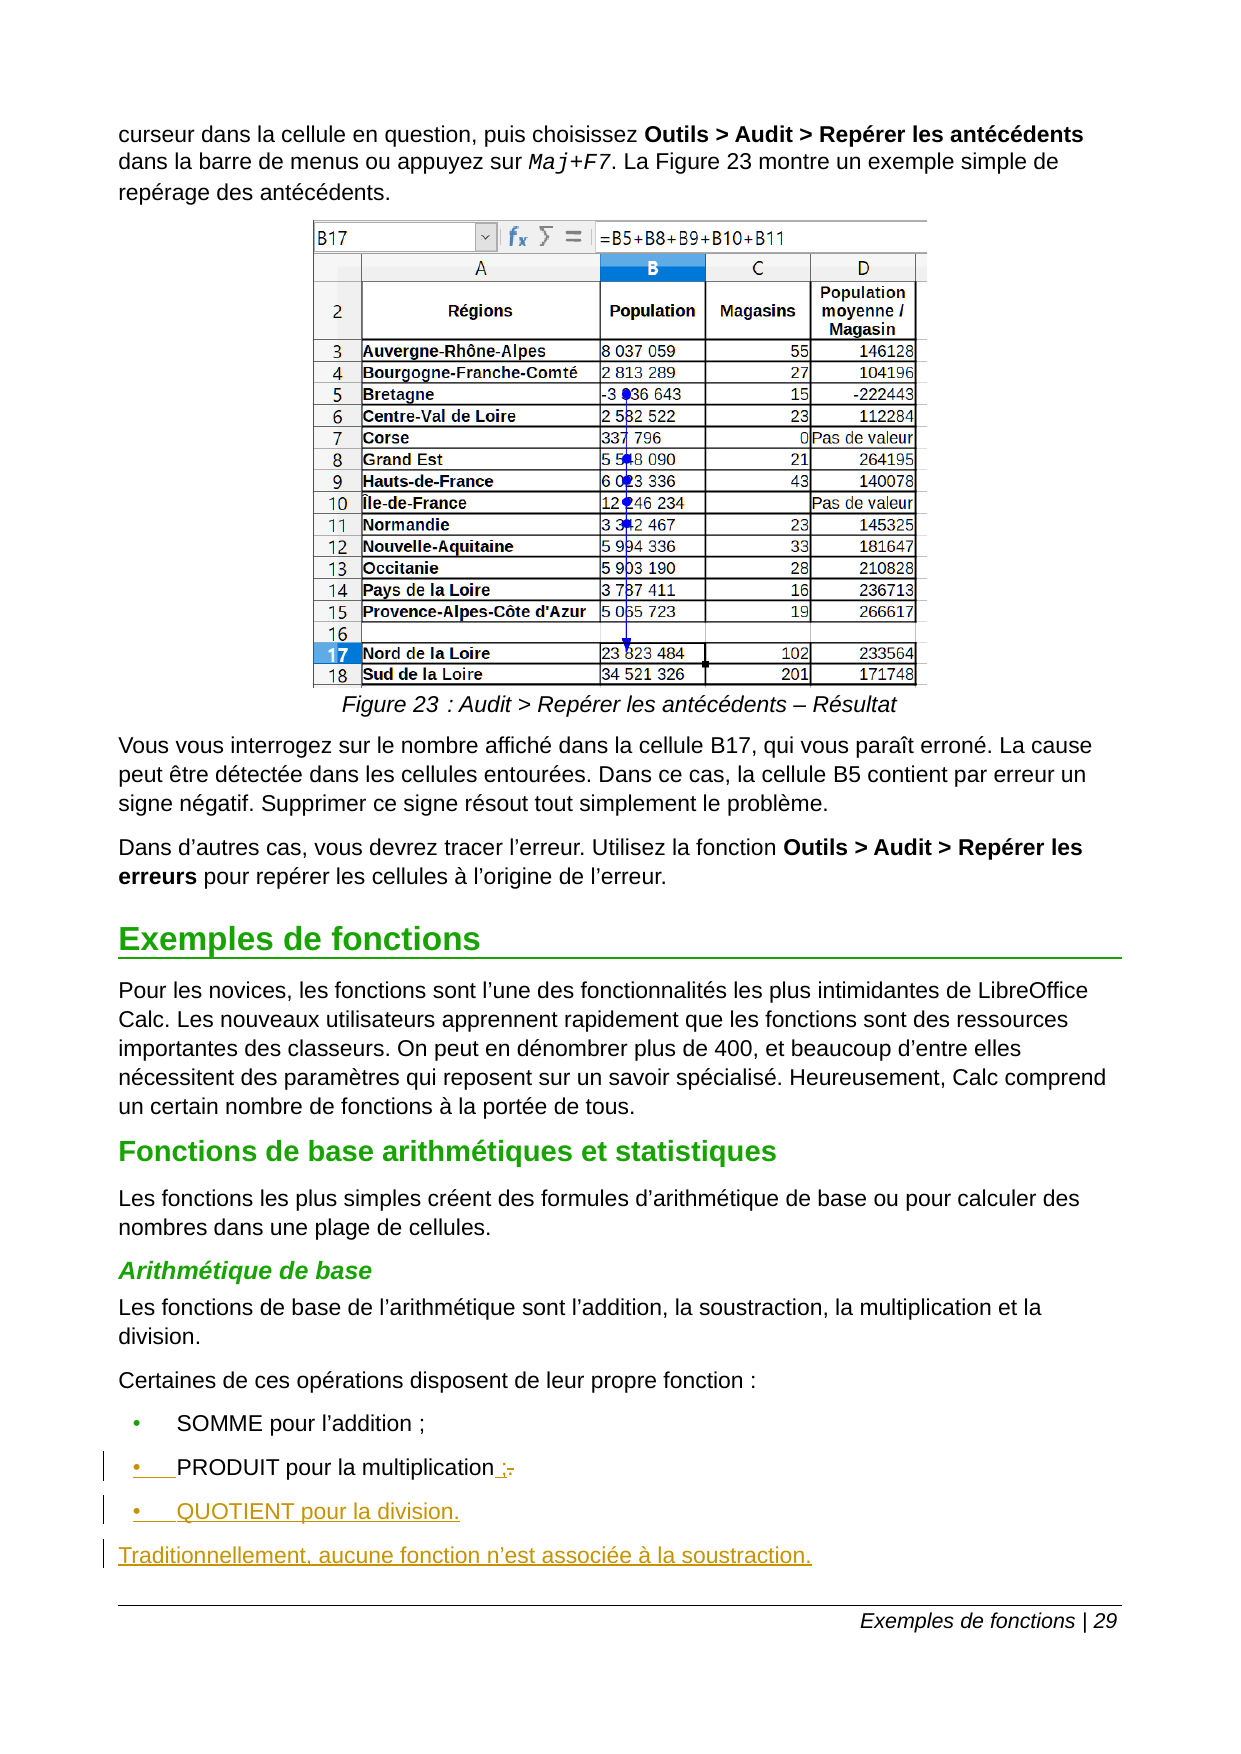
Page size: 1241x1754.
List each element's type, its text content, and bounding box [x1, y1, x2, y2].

text Figure 23 : Audit > Repérer les antécédents – Résultat [118, 688, 1122, 717]
text Traditionnellement, aucune fonction n’est associée à la soustraction. [118, 1539, 1122, 1568]
text Certaines de ces opérations disposent de leur propre fonction : [118, 1364, 1122, 1393]
text curseur dans la cellule en question, puis choisissez Outils > Audit > Repérer les antécédents dans la barre de menus ou appuyez sur Maj+F7. La Figure 23 montre un exemple simple de repérage des antécédents. [118, 118, 1122, 206]
picture [313, 220, 928, 688]
text Vous vous interrogez sur le nombre affiché dans la cellule B17, qui vous paraît erroné. La cause peut être détectée dans les cellules entourées. Dans ce cas, la cellule B5 contient par erreur un signe négatif. Supprimer ce signe résout tout simplement le problème. [118, 729, 1122, 817]
text Les fonctions de base de l’arithmétique sont l’addition, la soustraction, la multiplication et la division. [118, 1291, 1122, 1349]
list SOMME pour l’addition ; [133, 1408, 1122, 1437]
text Dans d’autres cas, vous devrez tracer l’erreur. Utilisez la fonction Outils > Audit > Repérer les erreurs pour repérer les cellules à l’origine de l’erreur. [118, 831, 1122, 889]
list QUOTIENT pour la division. [133, 1495, 1122, 1524]
list PRODUIT pour la multiplication ; [133, 1451, 1122, 1481]
subtitle Exemples de fonctions [118, 919, 1122, 957]
text Les fonctions les plus simples créent des formules d’arithmétique de base ou pour calculer des nombres dans une plage de cellules. [118, 1182, 1122, 1241]
text Pour les novices, les fonctions sont l’une des fonctionnalités les plus intimidantes de LibreOffice Calc. Les nouveaux utilisateurs apprennent rapidement que les fonctions sont des ressources importantes des classeurs. On peut en dénombrer plus de 400, et beaucoup d’entre elles nécessitent des paramètres qui reposent sur un savoir spécialisé. Heureusement, Calc comprend un certain nombre de fonctions à la portée de tous. [118, 974, 1122, 1120]
subtitle Fonctions de base arithmétiques et statistiques [118, 1134, 1122, 1168]
subtitle Arithmétique de base [118, 1256, 1122, 1285]
